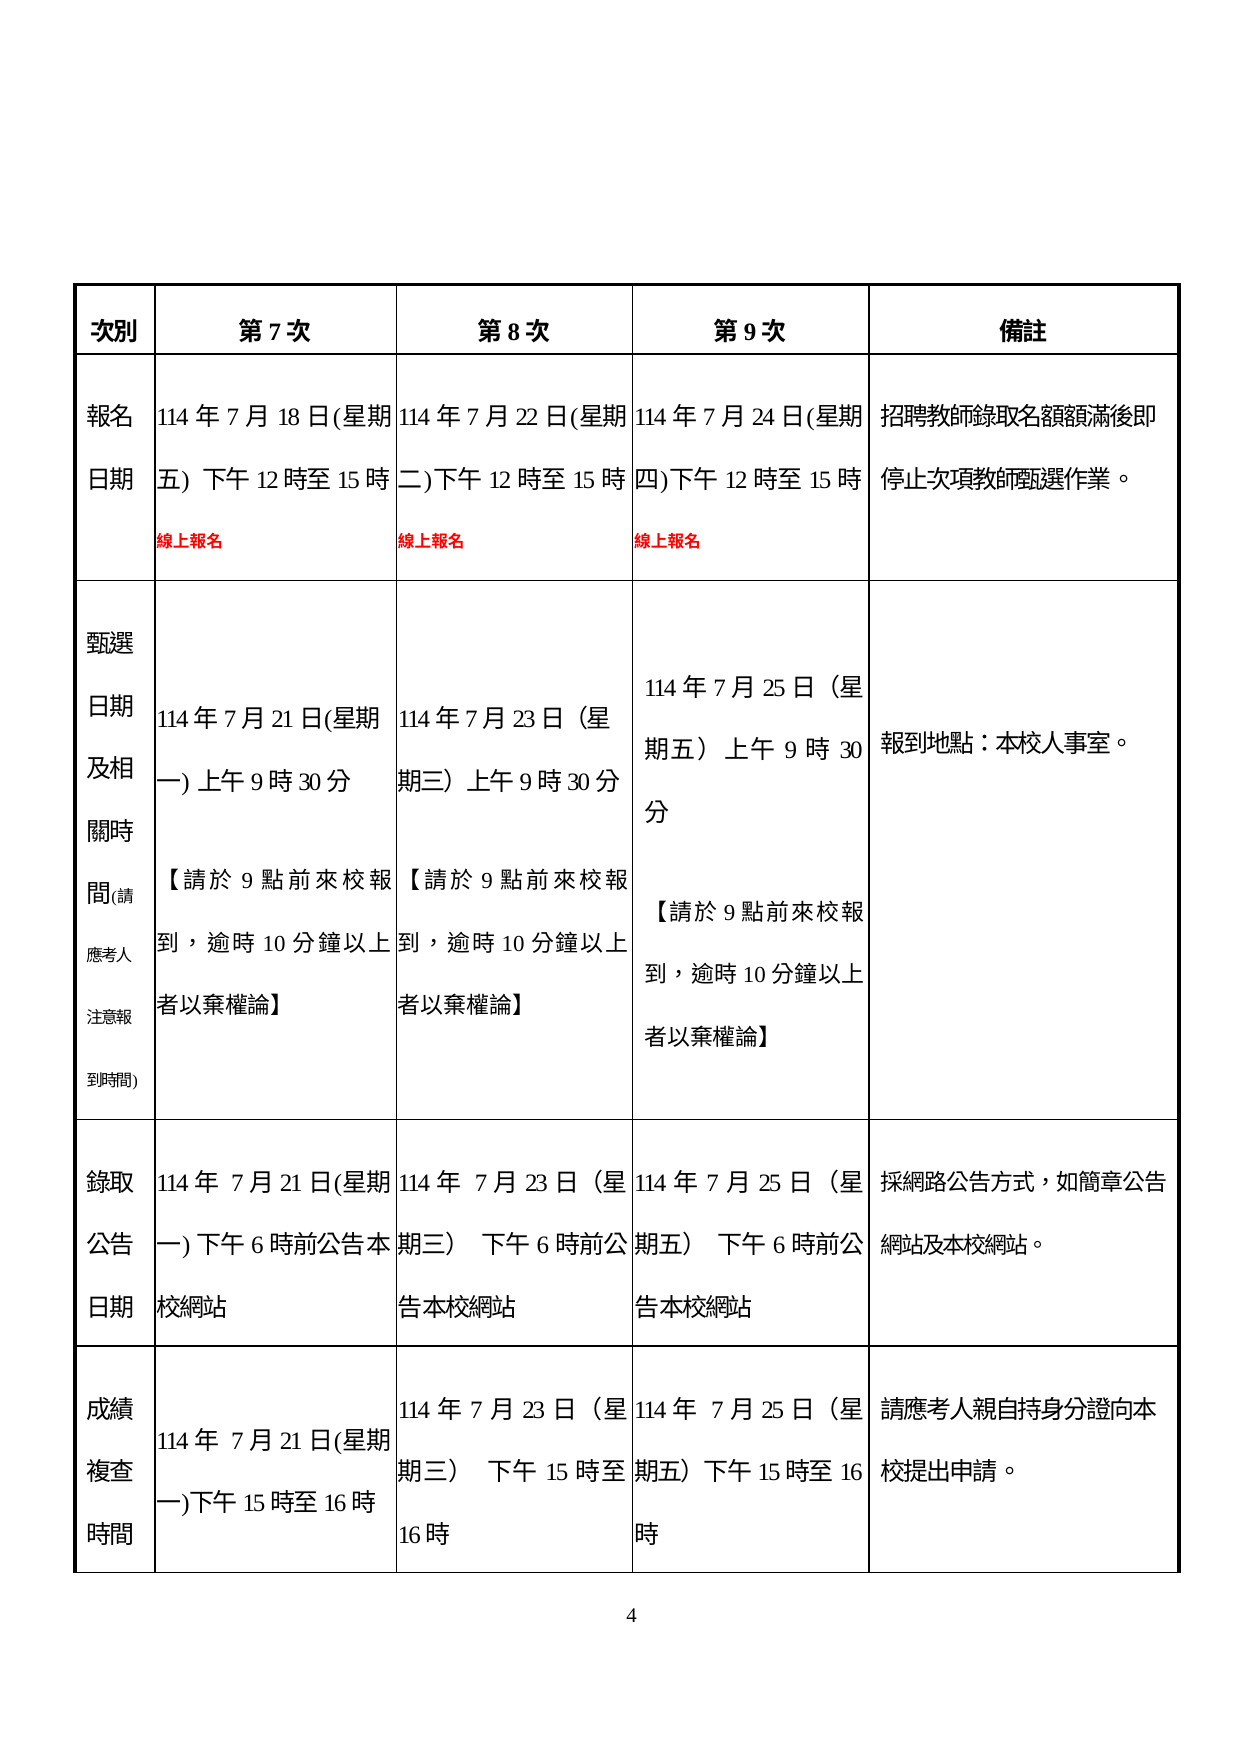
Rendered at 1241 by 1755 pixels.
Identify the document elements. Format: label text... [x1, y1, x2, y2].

table_cell 114年7月21日(星期一) 上午9時30分 【請於9點前來校報到，逾時10分鐘以上者以棄權論】 [156, 581, 396, 1119]
table_cell 成績複查時間 [77, 1347, 154, 1572]
table_cell 招聘教師錄取名額額滿後即停止次項教師甄選作業。 [870, 355, 1177, 579]
table_cell 114年 7月25日（星期五）下午15時至16時 [633, 1347, 868, 1572]
table_header 第7次 [156, 286, 396, 353]
table_cell 114年7月25日（星期五）上午9時30分 【請於9點前來校報到，逾時10分鐘以上者以棄權論】 [633, 581, 868, 1119]
table_cell 114年 7月21日(星期一) 下午6時前公告本校網站 [156, 1120, 396, 1345]
table_cell 114年 7月23日（星期三） 下午6時前公告本校網站 [397, 1120, 632, 1345]
table_header 次別 [77, 286, 154, 353]
table_cell 114年7月25日（星期五） 下午6時前公告本校網站 [633, 1120, 868, 1345]
table_cell 114年 7月21日(星期一)下午15時至16時 [156, 1347, 396, 1572]
table_header 第8次 [397, 286, 632, 353]
table_cell 114年7月24日(星期四)下午12時至15時線上報名 [633, 355, 868, 579]
table_cell 錄取公告日期 [77, 1120, 154, 1345]
table_cell 採網路公告方式，如簡章公告網站及本校網站。 [870, 1120, 1177, 1345]
table_header 第9次 [633, 286, 868, 353]
table_cell 報名日期 [77, 355, 154, 579]
table_cell 甄選日期及相關時間(請應考人注意報到時間) [77, 581, 154, 1119]
table_cell 請應考人親自持身分證向本校提出申請。 [870, 1347, 1177, 1572]
table_cell 114年7月23日（星期三）上午9時30分 【請於9點前來校報到，逾時10分鐘以上者以棄權論】 [397, 581, 632, 1119]
table_cell 報到時間 報到地點：本校人事室。 [870, 581, 1177, 1119]
table_header 備註 [870, 286, 1177, 353]
table_cell 114年7月22日(星期二)下午12時至15時線上報名 [397, 355, 632, 579]
table_cell 114年7月23日（星期三） 下午15時至16時 [397, 1347, 632, 1572]
table_cell 114年7月18日(星期五) 下午12時至15時線上報名 [156, 355, 396, 579]
